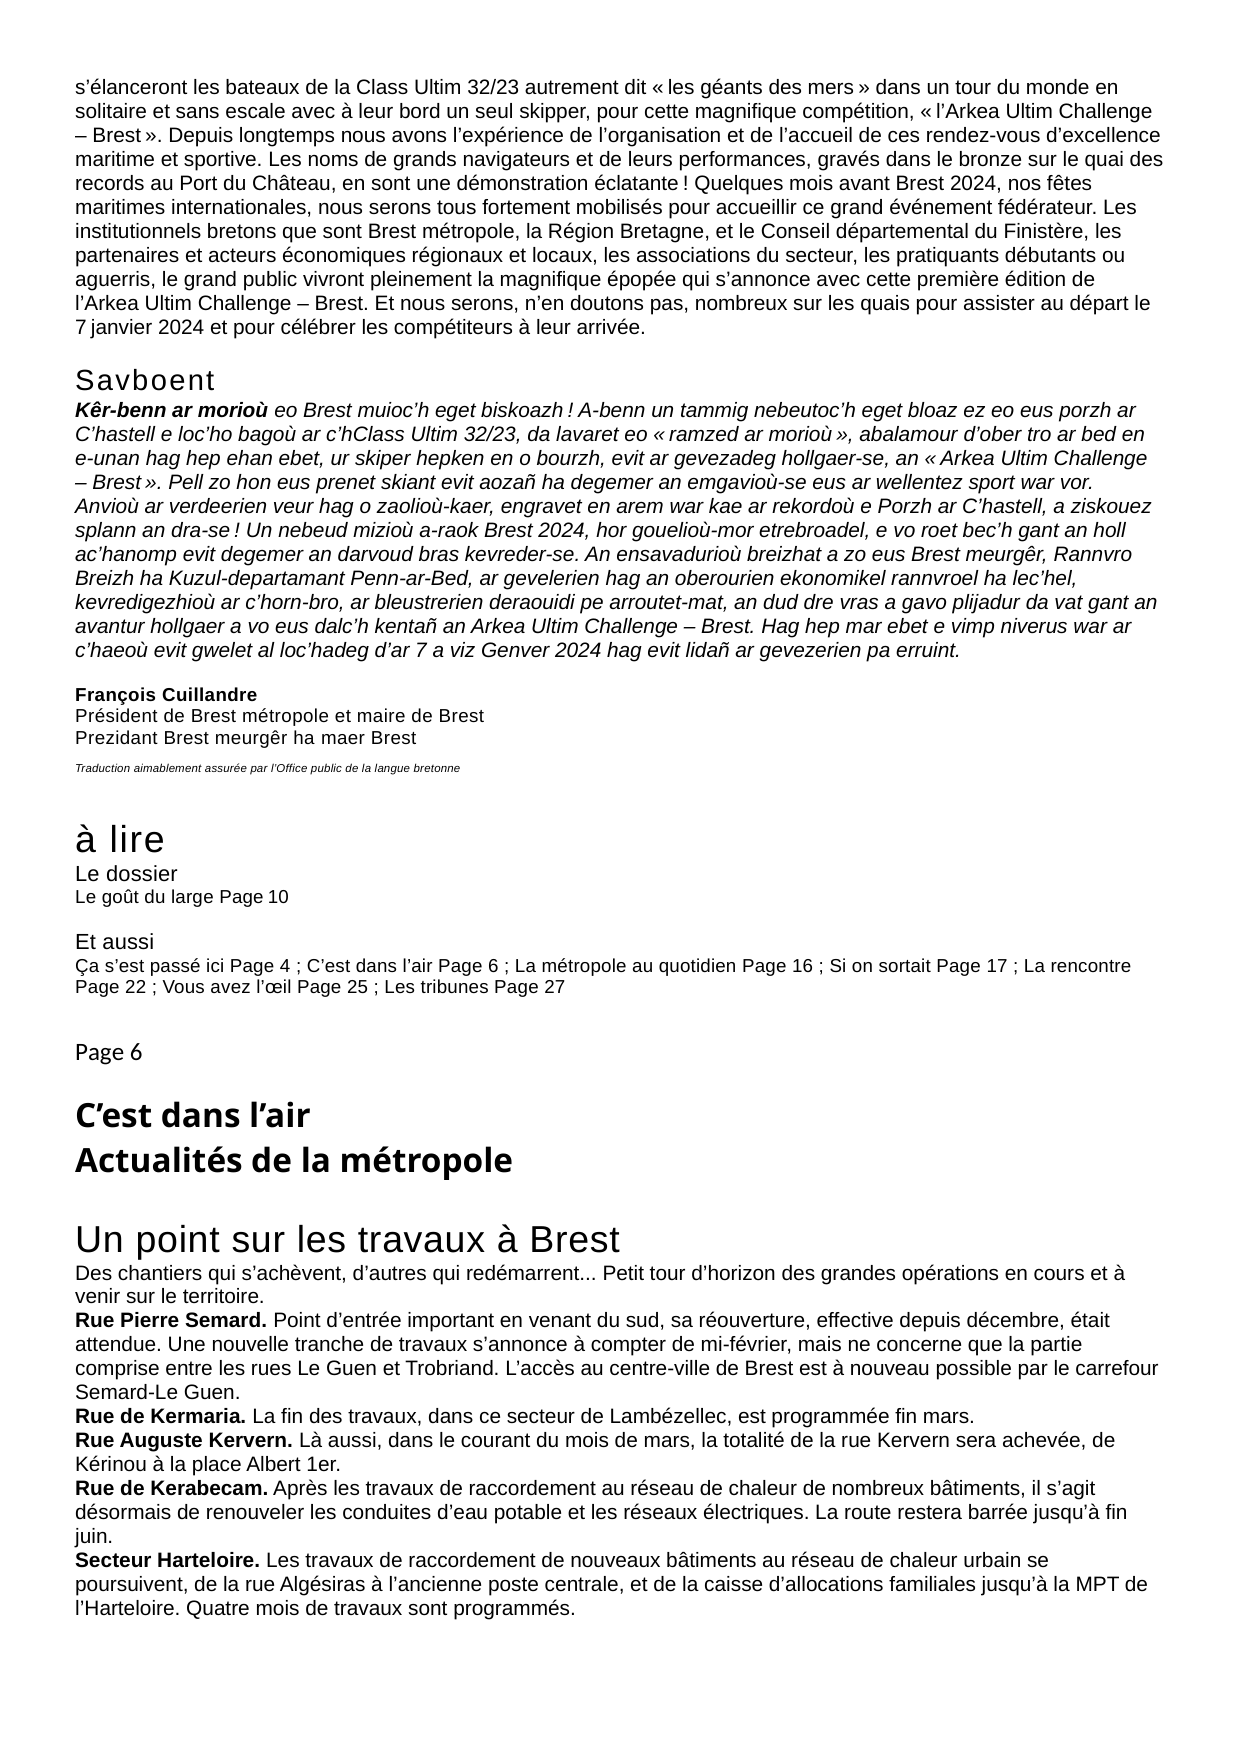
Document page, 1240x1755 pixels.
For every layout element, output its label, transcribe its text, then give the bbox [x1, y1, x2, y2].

text Des chantiers qui s’achèvent, d’autres qui redémarrent... Petit tour d’horizon des grandes opérations en cours et à venir sur le territoire. [75, 1260, 1165, 1308]
text à lire [75, 818, 1165, 861]
text Ça s’est passé ici Page 4 ; C’est dans l’air Page 6 ; La métropole au quotidien Page 16 ; Si on sortait Page 17 ; La rencontre Page 22 ; Vous avez l’œil Page 25 ; Les tribunes Page 27 [75, 954, 1165, 997]
text Secteur Harteloire. Les travaux de raccordement de nouveaux bâtiments au réseau de chaleur urbain se poursuivent, de la rue Algésiras à l’ancienne poste centrale, et de la caisse d’allocations familiales jusqu’à la MPT de l’Harteloire. Quatre mois de travaux sont programmés. [75, 1548, 1165, 1620]
text Page 6 [75, 1036, 1164, 1066]
text Traduction aimablement assurée par l’Office public de la langue bretonne [75, 761, 1165, 774]
text Prezidant Brest meurgêr ha maer Brest [75, 727, 1165, 748]
text Rue Auguste Kervern. Là aussi, dans le courant du mois de mars, la totalité de la rue Kervern sera achevée, de Kérinou à la place Albert 1er. [75, 1428, 1165, 1476]
text s’élanceront les bateaux de la Class Ultim 32/23 autrement dit « les géants des mers » dans un tour du monde en solitaire et sans escale avec à leur bord un seul skipper, pour cette magnifique compétition, « l’Arkea Ultim Challenge – Brest ». Depuis longtemps nous avons l’expérience de l’organisation et de l’accueil de ces rendez-vous d’excellence maritime et sportive. Les noms de grands navigateurs et de leurs performances, gravés dans le bronze sur le quai des records au Port du Château, en sont une démonstration éclatante ! Quelques mois avant Brest 2024, nos fêtes maritimes internationales, nous serons tous fortement mobilisés pour accueillir ce grand événement fédérateur. Les institutionnels bretons que sont Brest métropole, la Région Bretagne, et le Conseil départemental du Finistère, les partenaires et acteurs économiques régionaux et locaux, les associations du secteur, les pratiquants débutants ou aguerris, le grand public vivront pleinement la magnifique épopée qui s’annonce avec cette première édition de l’Arkea Ultim Challenge – Brest. Et nous serons, n’en doutons pas, nombreux sur les quais pour assister au départ le 7 janvier 2024 et pour célébrer les compétiteurs à leur arrivée. [75, 75, 1165, 338]
text Rue de Kermaria. La fin des travaux, dans ce secteur de Lambézellec, est programmée fin mars. [75, 1404, 1165, 1428]
text Rue Pierre Semard. Point d’entrée important en venant du sud, sa réouverture, effective depuis décembre, était attendue. Une nouvelle tranche de travaux s’annonce à compter de mi-février, mais ne concerne que la partie comprise entre les rues Le Guen et Trobriand. L’accès au centre-ville de Brest est à nouveau possible par le carrefour Semard-Le Guen. [75, 1308, 1165, 1404]
subtitle C’est dans l’air Actualités de la métropole [75, 1091, 1164, 1182]
text Et aussi [75, 929, 1165, 954]
text Le dossier [75, 861, 1165, 886]
text Savboent [75, 362, 1165, 398]
text Le goût du large Page 10 [75, 886, 1165, 908]
text François Cuillandre [75, 683, 1165, 705]
text Kêr-benn ar morioù eo Brest muioc’h eget biskoazh ! A-benn un tammig nebeutoc’h eget bloaz ez eo eus porzh ar C’hastell e loc’ho bagoù ar c’hClass Ultim 32/23, da lavaret eo « ramzed ar morioù », abalamour d’ober tro ar bed en e-unan hag hep ehan ebet, ur skiper hepken en o bourzh, evit ar gevezadeg hollgaer-se, an « Arkea Ultim Challenge – Brest ». Pell zo hon eus prenet skiant evit aozañ ha degemer an emgavioù-se eus ar wellentez sport war vor. Anvioù ar verdeerien veur hag o zaolioù-kaer, engravet en arem war kae ar rekordoù e Porzh ar C’hastell, a ziskouez splann an dra-se ! Un nebeud mizioù a-raok Brest 2024, hor gouelioù-mor etrebroadel, e vo roet bec’h gant an holl ac’hanomp evit degemer an darvoud bras kevreder-se. An ensavadurioù breizhat a zo eus Brest meurgêr, Rannvro Breizh ha Kuzul-departamant Penn-ar-Bed, ar gevelerien hag an oberourien ekonomikel rannvroel ha lec’hel, kevredigezhioù ar c’horn-bro, ar bleustrerien deraouidi pe arroutet-mat, an dud dre vras a gavo plijadur da vat gant an avantur hollgaer a vo eus dalc’h kentañ an Arkea Ultim Challenge – Brest. Hag hep mar ebet e vimp niverus war ar c’haeoù evit gwelet al loc’hadeg d’ar 7 a viz Genver 2024 hag evit lidañ ar gevezerien pa erruint. [75, 398, 1165, 662]
text Rue de Kerabecam. Après les travaux de raccordement au réseau de chaleur de nombreux bâtiments, il s’agit désormais de renouveler les conduites d’eau potable et les réseaux électriques. La route restera barrée jusqu’à fin juin. [75, 1476, 1165, 1548]
text Un point sur les travaux à Brest [75, 1217, 1165, 1260]
text Président de Brest métropole et maire de Brest [75, 705, 1165, 727]
